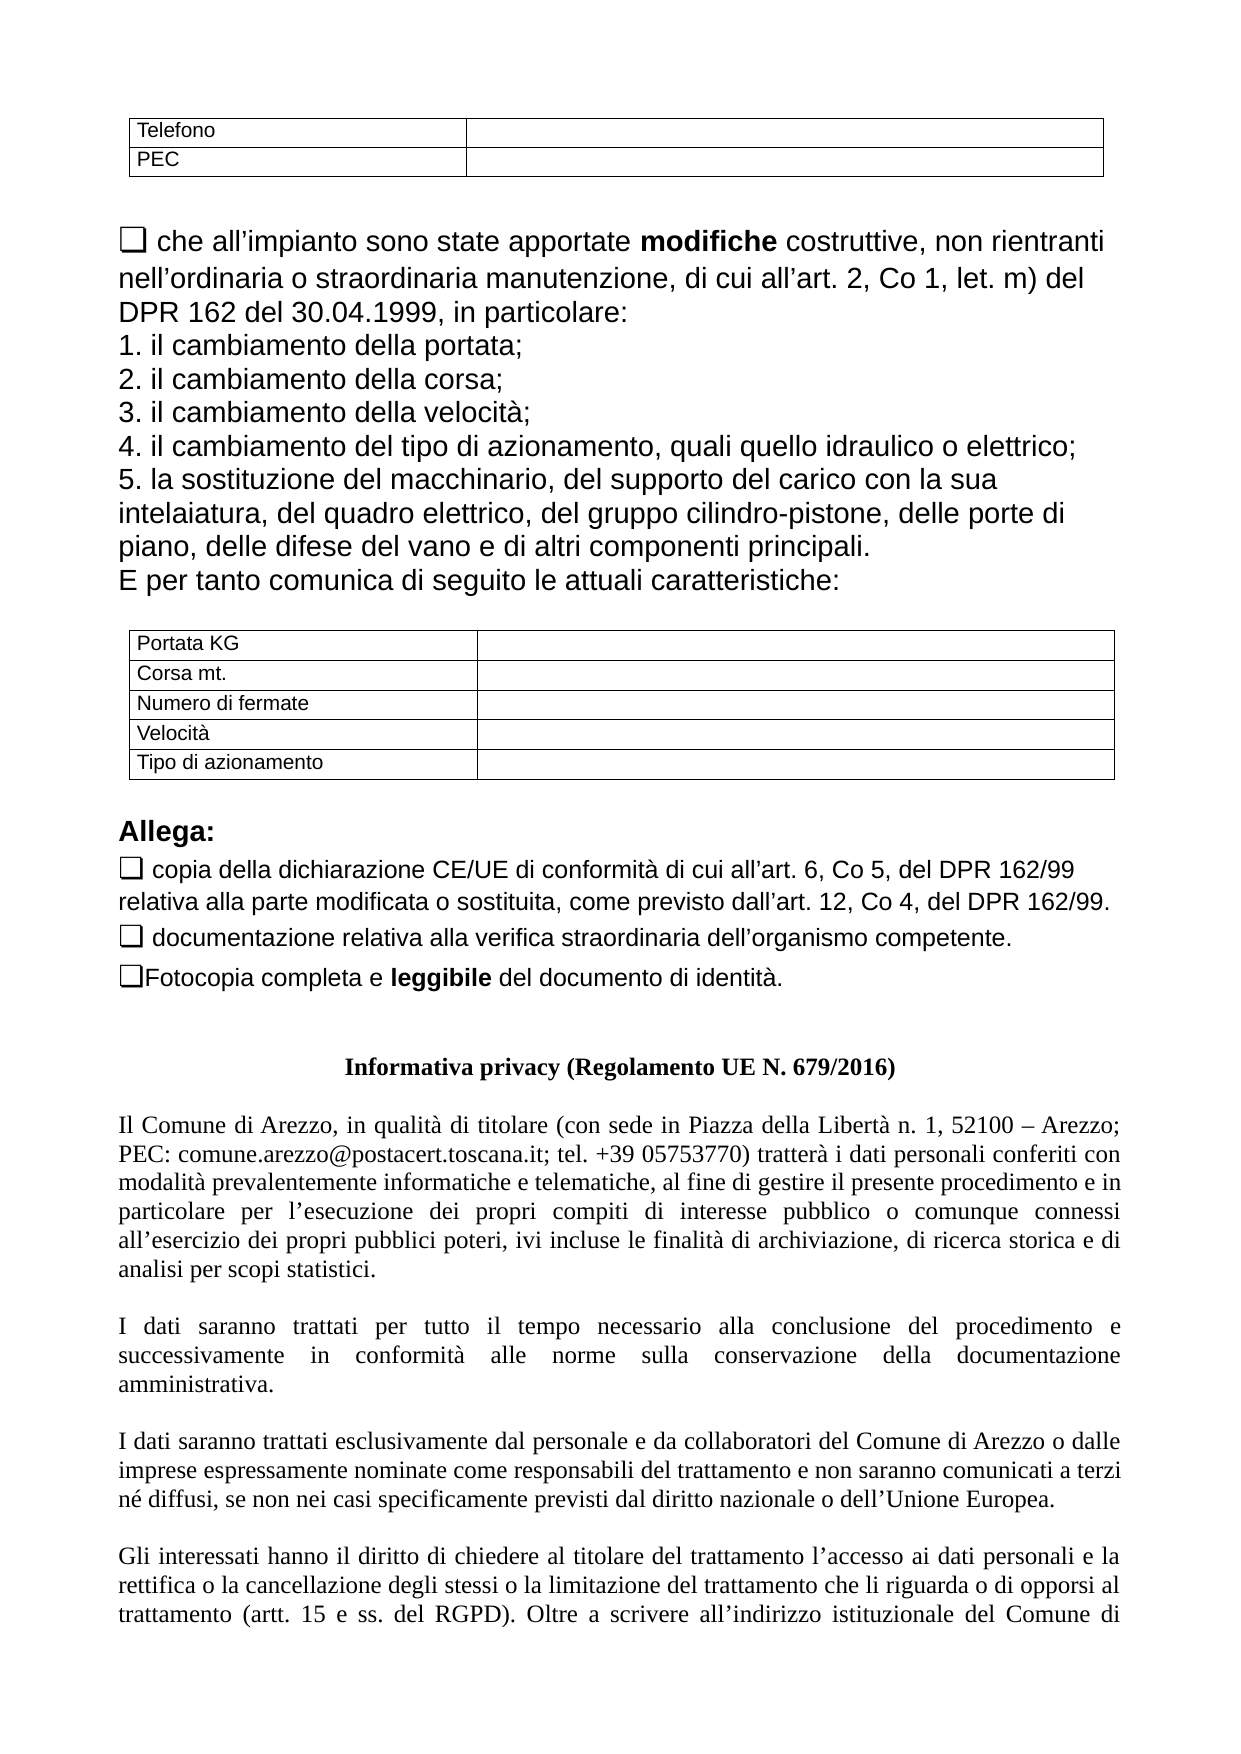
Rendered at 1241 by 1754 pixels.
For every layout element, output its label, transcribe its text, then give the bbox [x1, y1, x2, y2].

text 1. il cambiamento della portata; [118, 328, 1122, 362]
table_cell [478, 661, 1114, 689]
text Gli interessati hanno il diritto di chiedere al titolare del trattamento l’accesso ai dati personali e la rettifica o la cancellazione degli stessi o la limitazione del trattamento che li riguarda o di opporsi al trattamento (artt. 15 e ss. del RGPD). Oltre a scrivere all’indirizzo istituzionale del Comune di [118, 1541, 1122, 1627]
text nell’ordinaria o straordinaria manutenzione, di cui all’art. 2, Co 1, let. m) del [118, 261, 1122, 294]
text I dati saranno trattati per tutto il tempo necessario alla conclusione del procedimento e successivamente in conformità alle norme sulla conservazione della documentazione amministrativa. [118, 1311, 1122, 1397]
table_cell [478, 691, 1114, 719]
table_cell Corsa mt. [130, 661, 477, 689]
text E per tanto comunica di seguito le attuali caratteristiche: [118, 563, 1122, 596]
table_cell PEC [130, 148, 466, 176]
text piano, delle difese del vano e di altri componenti principali. [118, 529, 1122, 563]
text 3. il cambiamento della velocità; [118, 395, 1122, 429]
table_header [478, 631, 1114, 660]
text ❏ che all’impianto sono state apportate modifiche costruttive, non rientranti [118, 216, 1122, 261]
text 5. la sostituzione del macchinario, del supporto del carico con la sua [118, 462, 1122, 496]
text intelaiatura, del quadro elettrico, del gruppo cilindro-pistone, delle porte di [118, 496, 1122, 529]
text Allega: [118, 813, 1122, 847]
table_cell Numero di fermate [130, 691, 477, 719]
table_cell Tipo di azionamento [130, 750, 477, 779]
text DPR 162 del 30.04.1999, in particolare: [118, 294, 1122, 328]
table_cell [478, 720, 1114, 749]
text relativa alla parte modificata o sostituita, come previsto dall’art. 12, Co 4, del DPR 162/99. [118, 887, 1122, 916]
table_cell [478, 750, 1114, 779]
table_cell Velocità [130, 720, 477, 749]
text I dati saranno trattati esclusivamente dal personale e da collaboratori del Comune di Arezzo o dalle imprese espressamente nominate come responsabili del trattamento e non saranno comunicati a terzi né diffusi, se non nei casi specificamente previsti dal diritto nazionale o dell’Unione Europea. [118, 1426, 1122, 1512]
text 2. il cambiamento della corsa; [118, 362, 1122, 395]
text ❏ documentazione relativa alla verifica straordinaria dell’organismo competente. [118, 916, 1122, 955]
text 4. il cambiamento del tipo di azionamento, quali quello idraulico o elettrico; [118, 429, 1122, 462]
table_header Portata KG [130, 631, 477, 660]
text ❏Fotocopia completa e leggibile del documento di identità. [118, 955, 1122, 995]
text ❏ copia della dichiarazione CE/UE di conformità di cui all’art. 6, Co 5, del DPR 162/99 [118, 847, 1122, 887]
table_cell Telefono [130, 119, 466, 147]
text Il Comune di Arezzo, in qualità di titolare (con sede in Piazza della Libertà n. 1, 52100 – Arezzo; PEC: comune.arezzo@postacert.toscana.it; tel. +39 05753770) tratterà i dati personali conferiti con modalità prevalentemente informatiche e telematiche, al fine di gestire il presente procedimento e in particolare per l’esecuzione dei propri compiti di interesse pubblico o comunque connessi all’esercizio dei propri pubblici poteri, ivi incluse le finalità di archiviazione, di ricerca storica e di analisi per scopi statistici. [118, 1110, 1122, 1282]
table_cell [467, 119, 1103, 147]
table_cell [467, 148, 1103, 176]
text Informativa privacy (Regolamento UE N. 679/2016) [118, 1052, 1122, 1081]
